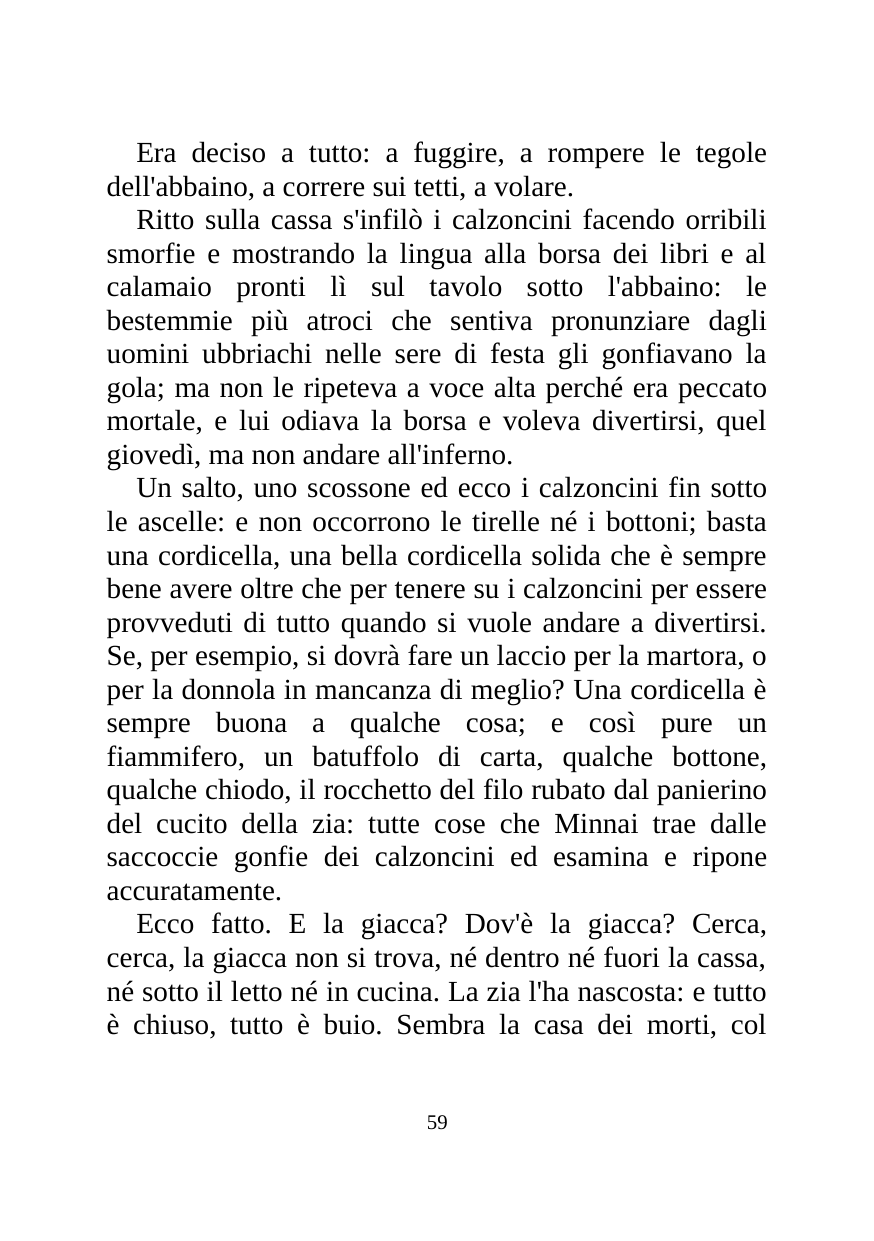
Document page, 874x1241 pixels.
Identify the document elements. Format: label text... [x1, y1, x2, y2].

text Ritto sulla cassa s'infilò i calzoncini facendo orribili smorfie e mostrando la lingua alla borsa dei libri e al calamaio pronti lì sul tavolo sotto l'abbaino: le bestemmie più atroci che sentiva pronunziare dagli uomini ubbriachi nelle sere di festa gli gonfiavano la gola; ma non le ripeteva a voce alta perché era peccato mortale, e lui odiava la borsa e voleva divertirsi, quel giovedì, ma non andare all'inferno. [106, 202, 768, 471]
text Ecco fatto. E la giacca? Dov'è la giacca? Cerca, cerca, la giacca non si trova, né dentro né fuori la cassa, né sotto il letto né in cucina. La zia l'ha nascosta: e tutto è chiuso, tutto è buio. Sembra la casa dei morti, col [106, 907, 768, 1041]
text Un salto, uno scossone ed ecco i calzoncini fin sotto le ascelle: e non occorrono le tirelle né i bottoni; basta una cordicella, una bella cordicella solida che è sempre bene avere oltre che per tenere su i calzoncini per essere provveduti di tutto quando si vuole andare a divertirsi. Se, per esempio, si dovrà fare un laccio per la martora, o per la donnola in mancanza di meglio? Una cordicella è sempre buona a qualche cosa; e così pure un fiammifero, un batuffolo di carta, qualche bottone, qualche chiodo, il rocchetto del filo rubato dal panierino del cucito della zia: tutte cose che Minnai trae dalle saccoccie gonfie dei calzoncini ed esamina e ripone accuratamente. [106, 471, 768, 907]
text Era deciso a tutto: a fuggire, a rompere le tegole dell'abbaino, a correre sui tetti, a volare. [106, 135, 768, 202]
